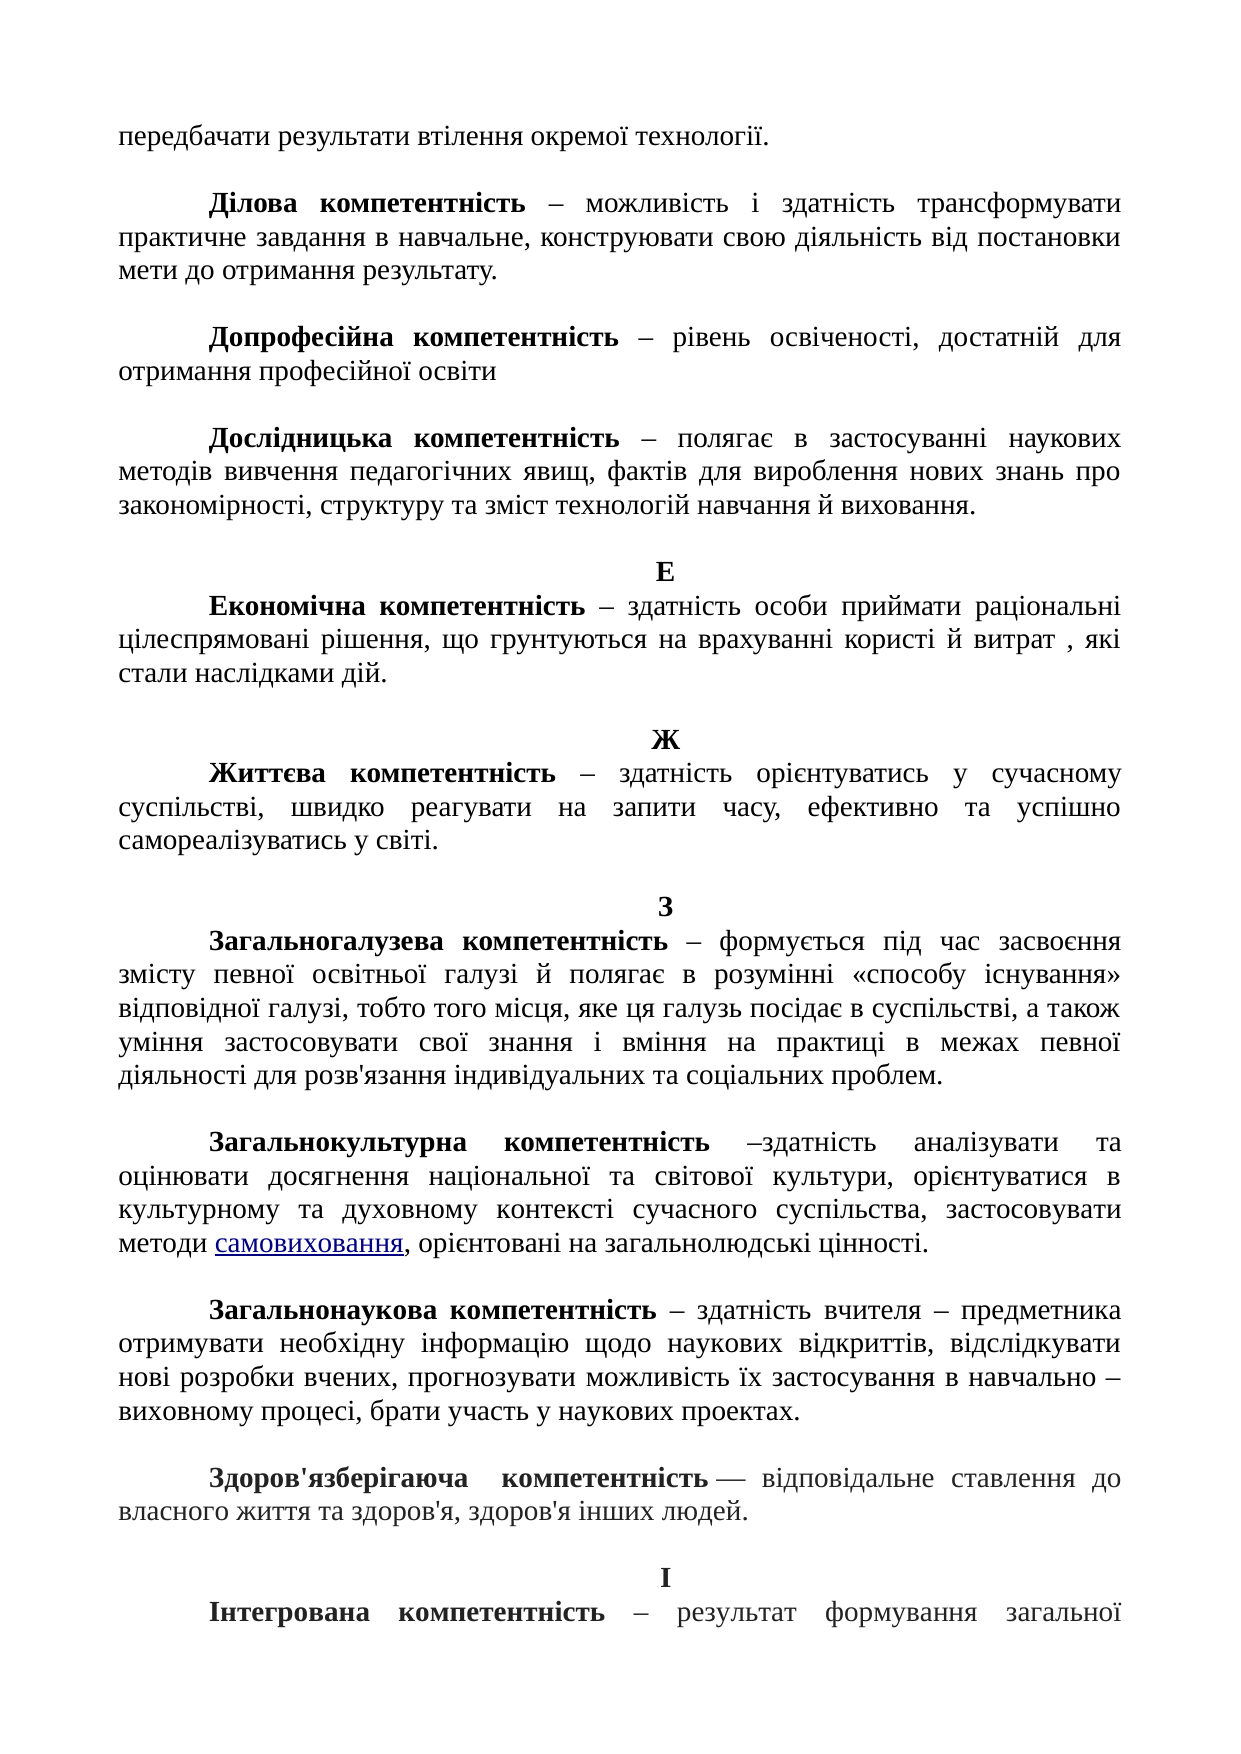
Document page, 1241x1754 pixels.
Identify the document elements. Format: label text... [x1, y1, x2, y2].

text Дослідницька компетентність – полягає в застосуванні наукових методів вивчення педагогічних явищ, фактів для вироблення нових знань про закономірності, структуру та зміст технологій навчання й виховання. [118, 420, 1122, 521]
text Здоров'язберігаюча компетентність — відповідальне ставлення до власного життя та здоров'я, здоров'я інших людей. [118, 1460, 1122, 1527]
text Допрофесійна компетентність – рівень освіченості, достатній для отримання професійної освіти [118, 319, 1122, 386]
text З [118, 889, 1122, 923]
text Інтегрована компетентність – результат формування загальної [118, 1594, 1122, 1627]
text І [118, 1560, 1122, 1594]
text Економічна компетентність – здатність особи приймати раціональні цілеспрямовані рішення, що грунтуються на врахуванні користі й витрат , які стали наслідками дій. [118, 588, 1122, 688]
text передбачати результати втілення окремої технології. [118, 118, 1122, 152]
text Життєва компетентність – здатність орієнтуватись у сучасному суспільстві, швидко реагувати на запити часу, ефективно та успішно самореалізуватись у світі. [118, 755, 1122, 856]
text Загальнонаукова компетентність – здатність вчителя – предметника отримувати необхідну інформацію щодо наукових відкриттів, відслідкувати нові розробки вчених, прогнозувати можливість їх застосування в навчально – виховному процесі, брати участь у наукових проектах. [118, 1292, 1122, 1426]
text Ж [118, 722, 1122, 755]
text Е [118, 554, 1122, 588]
text Ділова компетентність – можливість і здатність трансформувати практичне завдання в навчальне, конструювати свою діяльність від постановки мети до отримання результату. [118, 185, 1122, 286]
text Загальногалузева компетентність – формується під час засвоєння змісту певної освітньої галузі й полягає в розумінні «способу існування» відповідної галузі, тобто того місця, яке ця галузь посідає в суспільстві, а також уміння застосовувати свої знання і вміння на практиці в межах певної діяльності для розв'язання індивідуальних та соціальних проблем. [118, 923, 1122, 1091]
text Загальнокультурна компетентність –здатність аналізувати та оцінювати досягнення національної та світової культури, орієнтуватися в культурному та духовному контексті сучасного суспільства, застосовувати методи самовиховання, орієнтовані на загальнолюдські цінності. [118, 1124, 1122, 1258]
